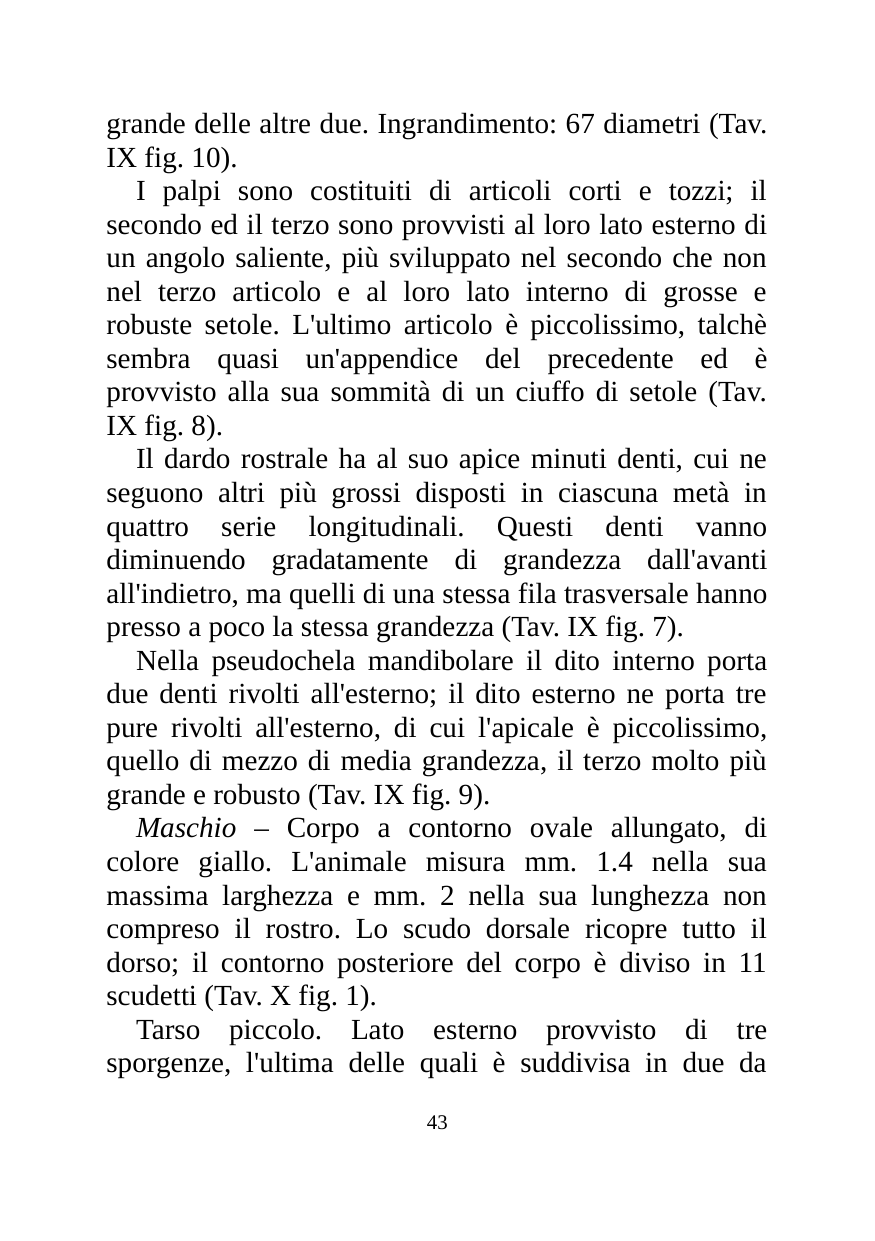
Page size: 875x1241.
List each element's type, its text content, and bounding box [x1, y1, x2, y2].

text grande delle altre due. Ingrandimento: 67 diametri (Tav. IX fig. 10). [106, 106, 768, 173]
text Il dardo rostrale ha al suo apice minuti denti, cui ne seguono altri più grossi disposti in ciascuna metà in quattro serie longitudinali. Questi denti vanno diminuendo gradatamente di grandezza dall'avanti all'indietro, ma quelli di una stessa fila trasversale hanno presso a poco la stessa grandezza (Tav. IX fig. 7). [106, 442, 768, 643]
text Tarso piccolo. Lato esterno provvisto di tre sporgenze, l'ultima delle quali è suddivisa in due da [106, 1012, 768, 1079]
text Maschio – Corpo a contorno ovale allungato, di colore giallo. L'animale misura mm. 1.4 nella sua massima larghezza e mm. 2 nella sua lunghezza non compreso il rostro. Lo scudo dorsale ricopre tutto il dorso; il contorno posteriore del corpo è diviso in 11 scudetti (Tav. X fig. 1). [106, 811, 768, 1012]
text I palpi sono costituiti di articoli corti e tozzi; il secondo ed il terzo sono provvisti al loro lato esterno di un angolo saliente, più sviluppato nel secondo che non nel terzo articolo e al loro lato interno di grosse e robuste setole. L'ultimo articolo è piccolissimo, talchè sembra quasi un'appendice del precedente ed è provvisto alla sua sommità di un ciuffo di setole (Tav. IX fig. 8). [106, 173, 768, 442]
text Nella pseudochela mandibolare il dito interno porta due denti rivolti all'esterno; il dito esterno ne porta tre pure rivolti all'esterno, di cui l'apicale è piccolissimo, quello di mezzo di media grandezza, il terzo molto più grande e robusto (Tav. IX fig. 9). [106, 643, 768, 811]
